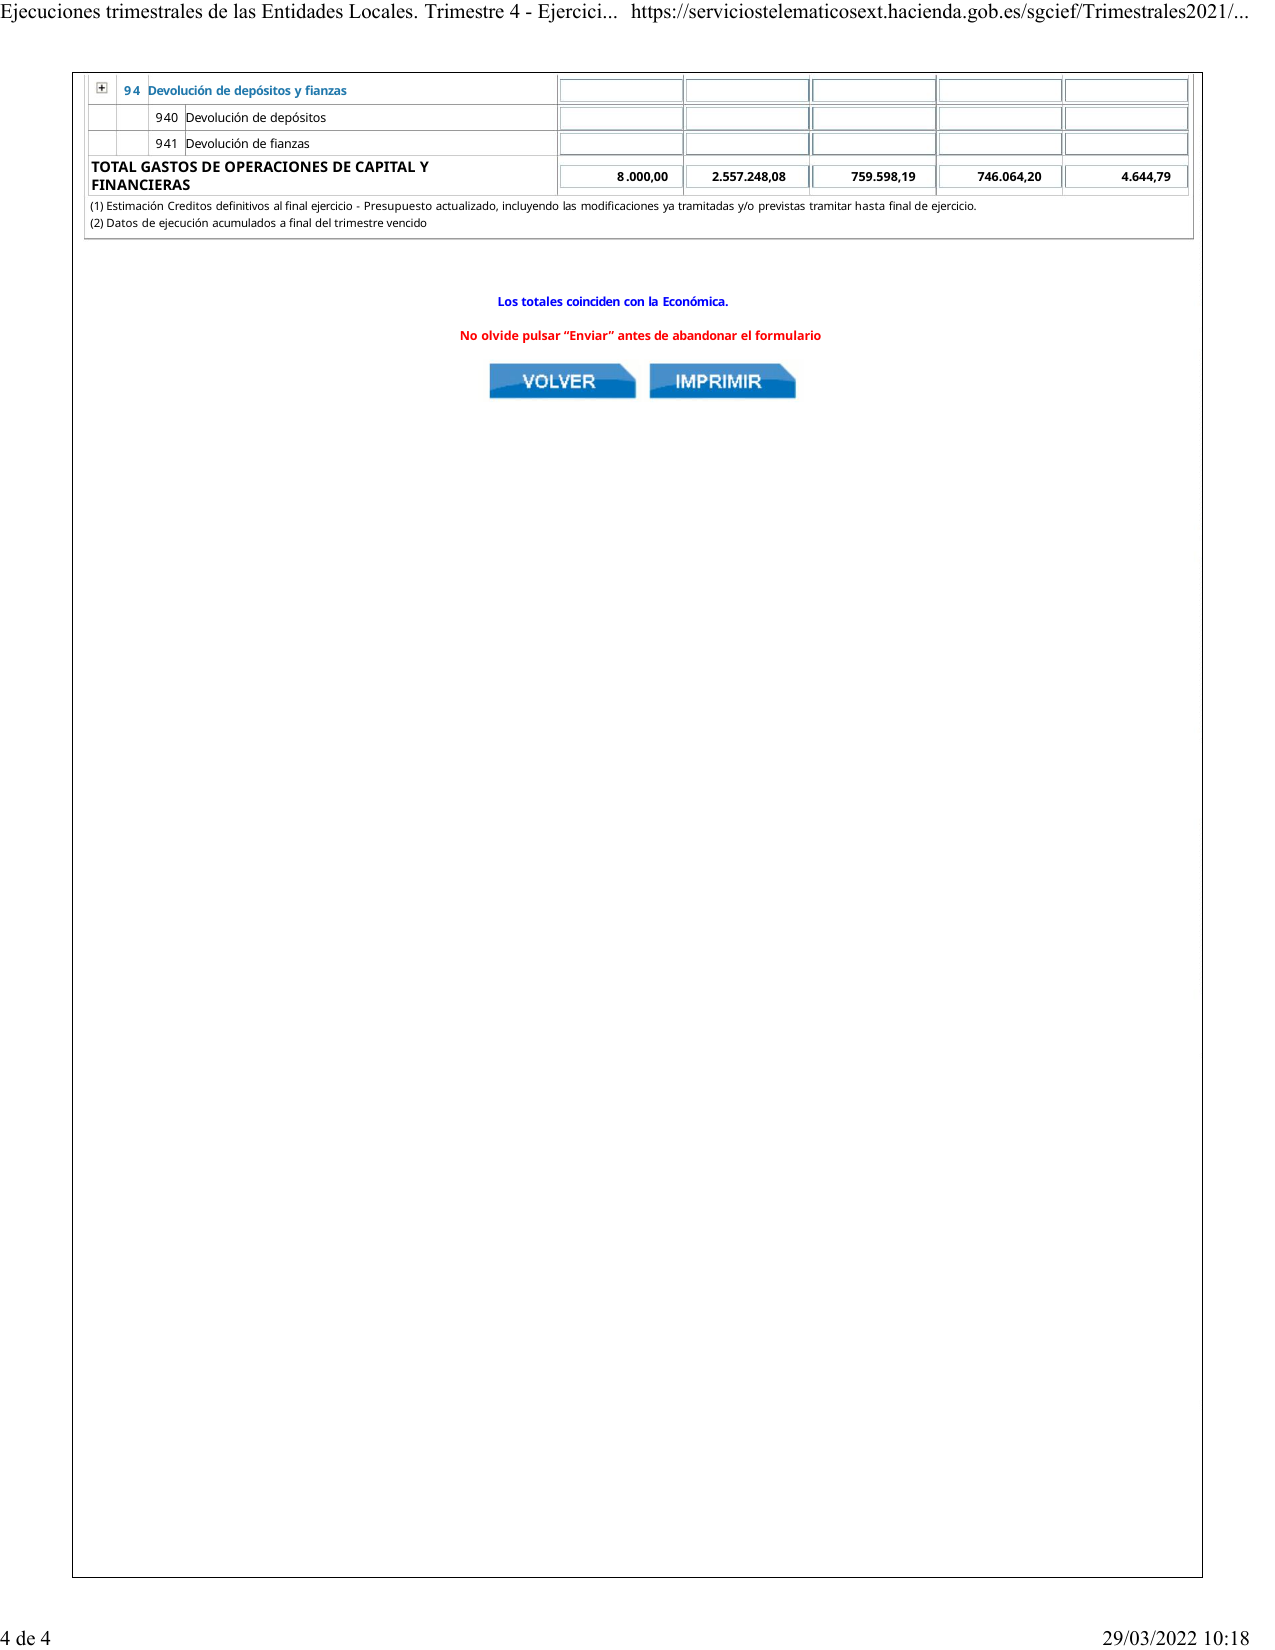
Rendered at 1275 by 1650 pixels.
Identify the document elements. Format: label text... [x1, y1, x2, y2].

text Ejecuciones trimestrales de las Entidades Locales. Trimestre 4 - Ejercici... [0, 0, 631, 23]
text (1) Estimación Creditos definitivos al final ejercicio - Presupuesto actualizado, incluyendo las modificaciones ya tramitadas y/o previstas tramitar hasta final de ejercicio. [90, 200, 1074, 213]
text 4 [0, 1627, 16, 1650]
text 41 Devolución de fianzas [164, 137, 361, 152]
text .000,00 [626, 169, 697, 184]
text 9 [155, 111, 164, 126]
text 9 [155, 137, 164, 152]
text https://serviciostelematicosext.hacienda.gob.es/sgcief/Trimestrales2021/... [631, 0, 1275, 23]
text 746.064,20 [977, 169, 1076, 184]
text 29/03/2022 10:18 [1102, 1627, 1275, 1650]
text Los totales coinciden con la Económica. [497, 294, 782, 309]
text de 4 [16, 1627, 76, 1650]
text 40 Devolución de depósitos [164, 111, 361, 126]
text 759.598,19 [851, 169, 949, 184]
picture [73, 73, 1202, 1577]
text No olvide pulsar “Enviar” antes de abandonar el formulario [459, 328, 843, 343]
text 2.557.248,08 [712, 169, 823, 184]
text 4.644,79 [1121, 169, 1202, 184]
text (2) Datos de ejecución acumulados a final del trimestre vencido [90, 216, 1074, 230]
text TOTAL GASTOS DE OPERACIONES DE CAPITAL Y [91, 159, 513, 176]
text FINANCIERAS [91, 177, 513, 194]
text 8 [617, 169, 626, 184]
text 4 Devolución de depósitos y fianzas [133, 83, 400, 98]
text 9 [124, 83, 133, 98]
